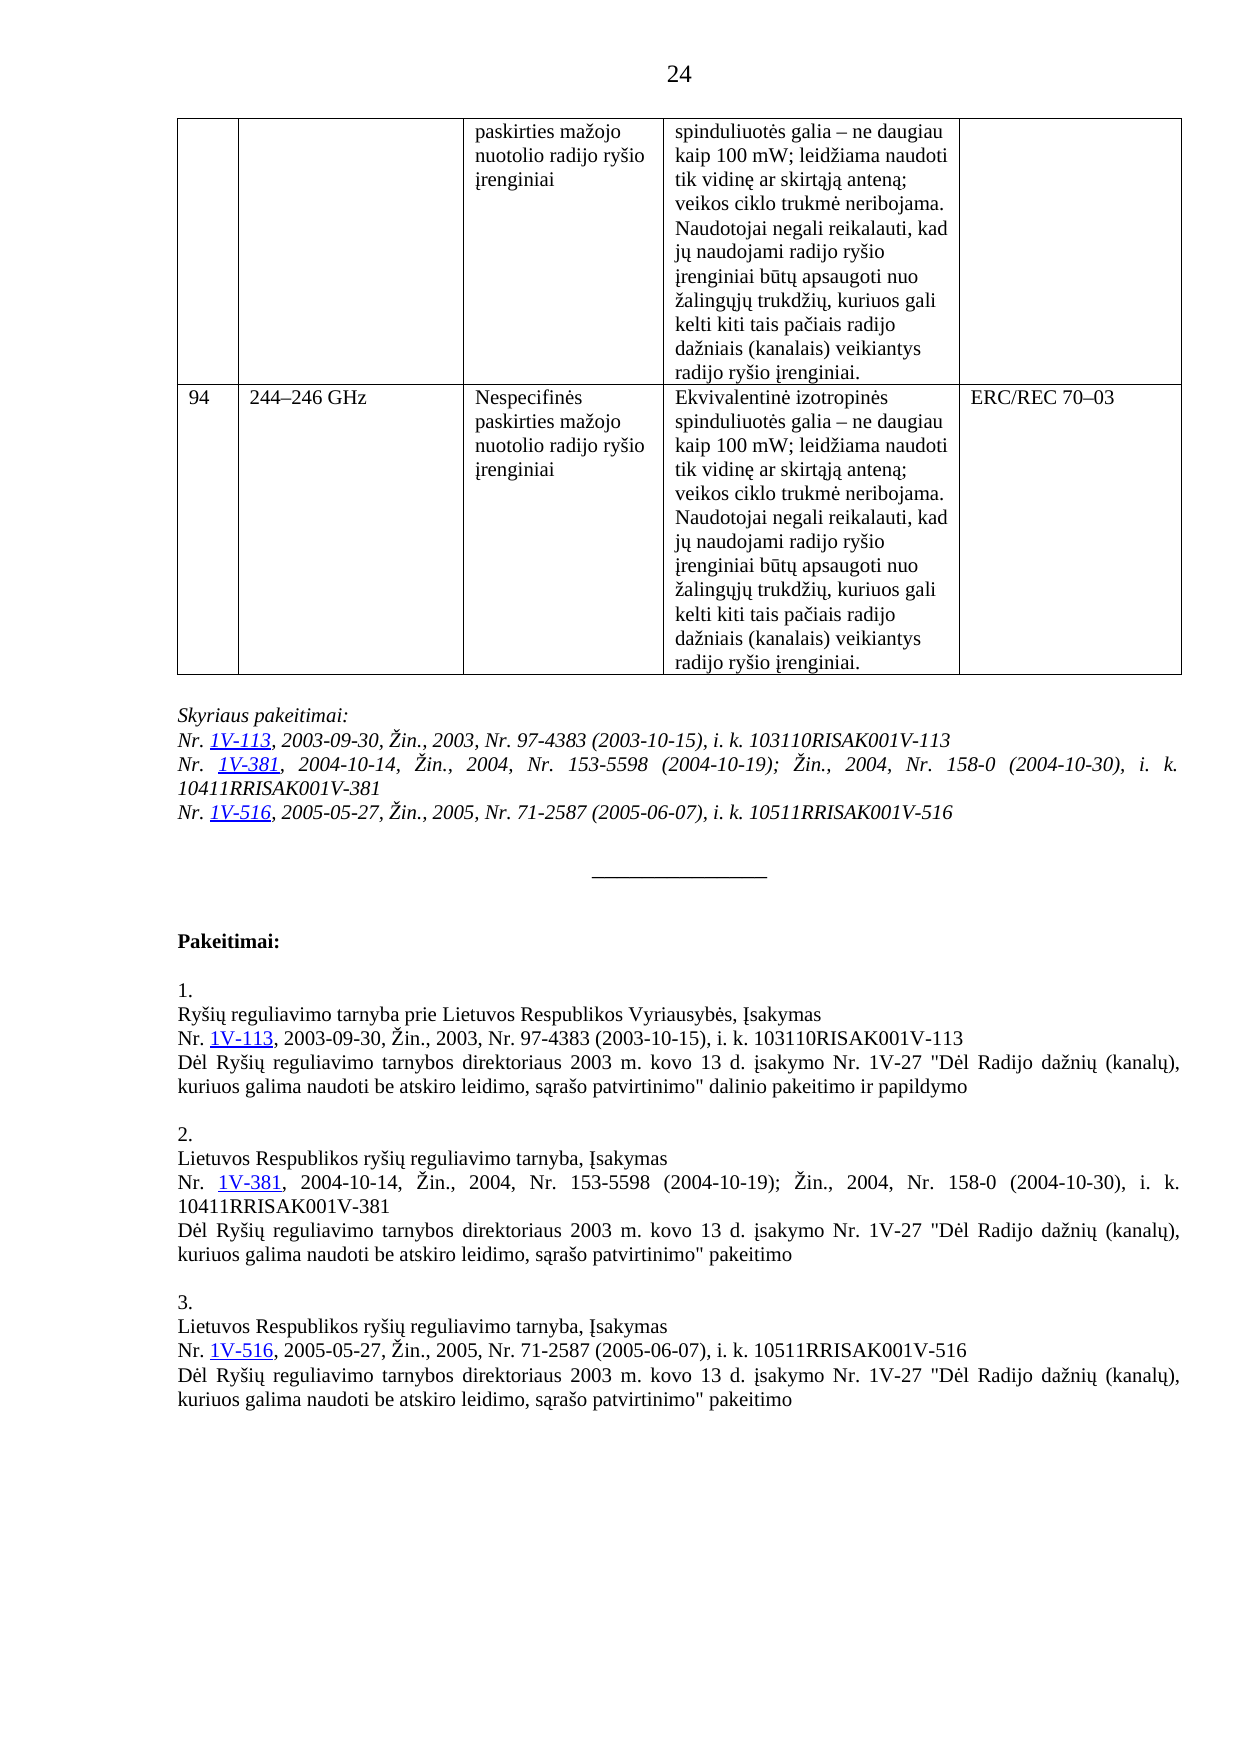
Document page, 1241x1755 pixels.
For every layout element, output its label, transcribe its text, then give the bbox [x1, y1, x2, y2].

text Nr. 1V-113, 2003-09-30, Žin., 2003, Nr. 97-4383 (2003-10-15), i. k. 103110RISAK001V-113 [177, 727, 1181, 752]
text Nr. 1V-381, 2004-10-14, Žin., 2004, Nr. 153-5598 (2004-10-19); Žin., 2004, Nr. 158-0 (2004-10-30), i. k. 10411RRISAK001V-381 [177, 752, 1181, 800]
text Dėl Ryšių reguliavimo tarnybos direktoriaus 2003 m. kovo 13 d. įsakymo Nr. 1V-27 "Dėl Radijo dažnių (kanalų), kuriuos galima naudoti be atskiro leidimo, sąrašo patvirtinimo" dalinio pakeitimo ir papildymo [177, 1050, 1181, 1098]
text Nr. 1V-113, 2003-09-30, Žin., 2003, Nr. 97-4383 (2003-10-15), i. k. 103110RISAK001V-113 [177, 1026, 1181, 1050]
text Skyriaus pakeitimai: [177, 703, 1181, 727]
text Dėl Ryšių reguliavimo tarnybos direktoriaus 2003 m. kovo 13 d. įsakymo Nr. 1V-27 "Dėl Radijo dažnių (kanalų), kuriuos galima naudoti be atskiro leidimo, sąrašo patvirtinimo" pakeitimo [177, 1218, 1181, 1266]
text ______________ [177, 852, 1181, 881]
text Ryšių reguliavimo tarnyba prie Lietuvos Respublikos Vyriausybės, Įsakymas [177, 1002, 1181, 1026]
text Nr. 1V-516, 2005-05-27, Žin., 2005, Nr. 71-2587 (2005-06-07), i. k. 10511RRISAK001V-516 [177, 800, 1181, 824]
table_cell Nespecifinės paskirties mažojo nuotolio radijo ryšio įrenginiai [464, 385, 663, 674]
table_cell [960, 119, 1181, 384]
text Lietuvos Respublikos ryšių reguliavimo tarnyba, Įsakymas [177, 1314, 1181, 1338]
text Lietuvos Respublikos ryšių reguliavimo tarnyba, Įsakymas [177, 1146, 1181, 1170]
table_cell Ekvivalentinė izotropinės spinduliuotės galia – ne daugiau kaip 100 mW; leidžiama naudoti tik vidinę ar skirtąją anteną; veikos ciklo trukmė neribojama. Naudotojai negali reikalauti, kad jų naudojami radijo ryšio įrenginiai būtų apsaugoti nuo žalingųjų trukdžių, kuriuos gali kelti kiti tais pačiais radijo dažniais (kanalais) veikiantys radijo ryšio įrenginiai. [664, 385, 959, 674]
text 2. [177, 1122, 1181, 1146]
table_cell [239, 119, 463, 384]
text Pakeitimai: [177, 929, 1181, 953]
text Nr. 1V-381, 2004-10-14, Žin., 2004, Nr. 153-5598 (2004-10-19); Žin., 2004, Nr. 158-0 (2004-10-30), i. k. 10411RRISAK001V-381 [177, 1170, 1181, 1218]
table_cell ERC/REC 70–03 [960, 385, 1181, 674]
text Nr. 1V-516, 2005-05-27, Žin., 2005, Nr. 71-2587 (2005-06-07), i. k. 10511RRISAK001V-516 [177, 1338, 1181, 1362]
text Dėl Ryšių reguliavimo tarnybos direktoriaus 2003 m. kovo 13 d. įsakymo Nr. 1V-27 "Dėl Radijo dažnių (kanalų), kuriuos galima naudoti be atskiro leidimo, sąrašo patvirtinimo" pakeitimo [177, 1362, 1181, 1411]
text 3. [177, 1290, 1181, 1314]
table_cell paskirties mažojo nuotolio radijo ryšio įrenginiai [464, 119, 663, 384]
table_cell spinduliuotės galia – ne daugiau kaip 100 mW; leidžiama naudoti tik vidinę ar skirtąją anteną; veikos ciklo trukmė neribojama. Naudotojai negali reikalauti, kad jų naudojami radijo ryšio įrenginiai būtų apsaugoti nuo žalingųjų trukdžių, kuriuos gali kelti kiti tais pačiais radijo dažniais (kanalais) veikiantys radijo ryšio įrenginiai. [664, 119, 959, 384]
table_cell 94 [178, 385, 238, 674]
text 1. [177, 977, 1181, 1002]
table_cell 244–246 GHz [239, 385, 463, 674]
table_cell [178, 119, 238, 384]
